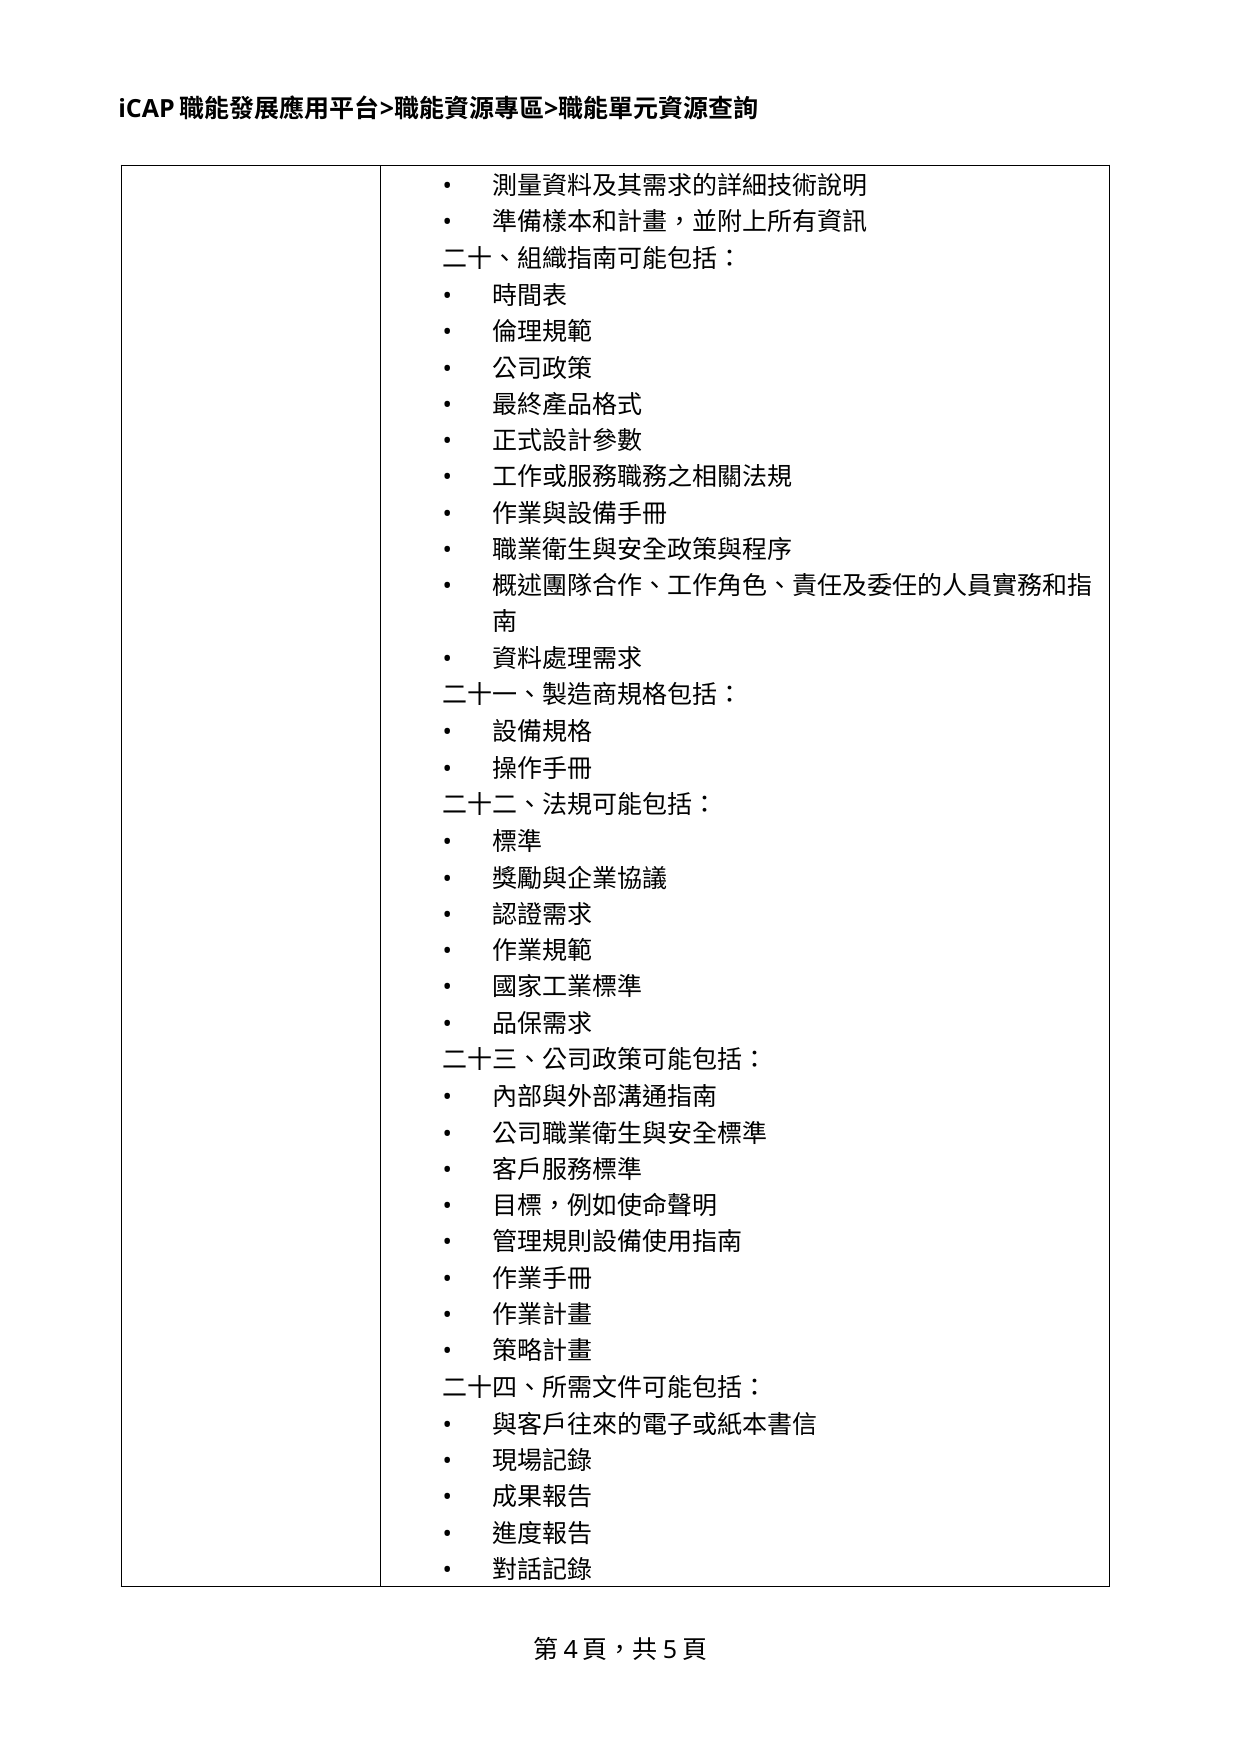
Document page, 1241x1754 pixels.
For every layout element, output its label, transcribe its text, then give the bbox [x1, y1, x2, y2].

table_cell [122, 166, 380, 1586]
table_cell 目標可能包括： 議定的客戶需求 書面測量規格 限制條件可能包括： 專案涵蓋範圍 高程基準 環境因素 工業需求 法規 財務 資源可用性 可用時間 測量資料可能包括 深度 尺度 方向 流量 位置 坡度 法規標準可能包括： 地方政府需求 國家標準 職業衛生與安全可能包括： 標準 制定現場安全計畫 識別潛在危害 檢查工作現場 根據職業衛生與安全需求訓練人員 使用個人防護衣 使用安全設備和招牌 公共設施定位所需的設備可能包括： 透地雷達 全球導航衛星系統 水準儀 捲尺 經緯儀 全站測量儀 專案管理機制可能包括： 與利害關係人溝通 糾紛解決 監督與調整各主要階段 偶發事故可能包括： 設備故障 人員受傷 人員流動 觀測誤差 專案計畫阻礙 天氣 雷達路線上的目標可能包括： 收集、理解及報告公共設施的定位 使用與電纜偵測，確定要在地面上散布目標之處 現場圖 測繪多種地圖，如公共設施、鋼筋及孔洞 使用測量儀器測繪當地各種地物分佈圖，並以或輸出資料 量測可能包括使用： 電流計 回聲測探儀 全球衛星定位系統 水準儀 捲尺驗潮儀 全站測量儀 規格可能包括： 測量資料及其需求的詳細技術說明 準備樣本和計畫，並附上所有資訊 組織指南可能包括： 時間表 倫理規範 公司政策 最終產品格式 正式設計參數 工作或服務職務之相關法規 作業與設備手冊 職業衛生與安全政策與程序 概述團隊合作、工作角色、責任及委任的人員實務和指南 資料處理需求 製造商規格包括： 設備規格 操作手冊 法規可能包括： 標準 獎勵與企業協議 認證需求 作業規範 國家工業標準 品保需求 公司政策可能包括： 內部與外部溝通指南 公司職業衛生與安全標準 客戶服務標準 目標，例如使命聲明 管理規則設備使用指南 作業手冊 作業計畫 策略計畫 所需文件可能包括： 與客戶往來的電子或紙本書信 現場記錄 成果報告 進度報告 對話記錄 測量略圖 組織工作活動表 [381, 166, 1109, 1586]
